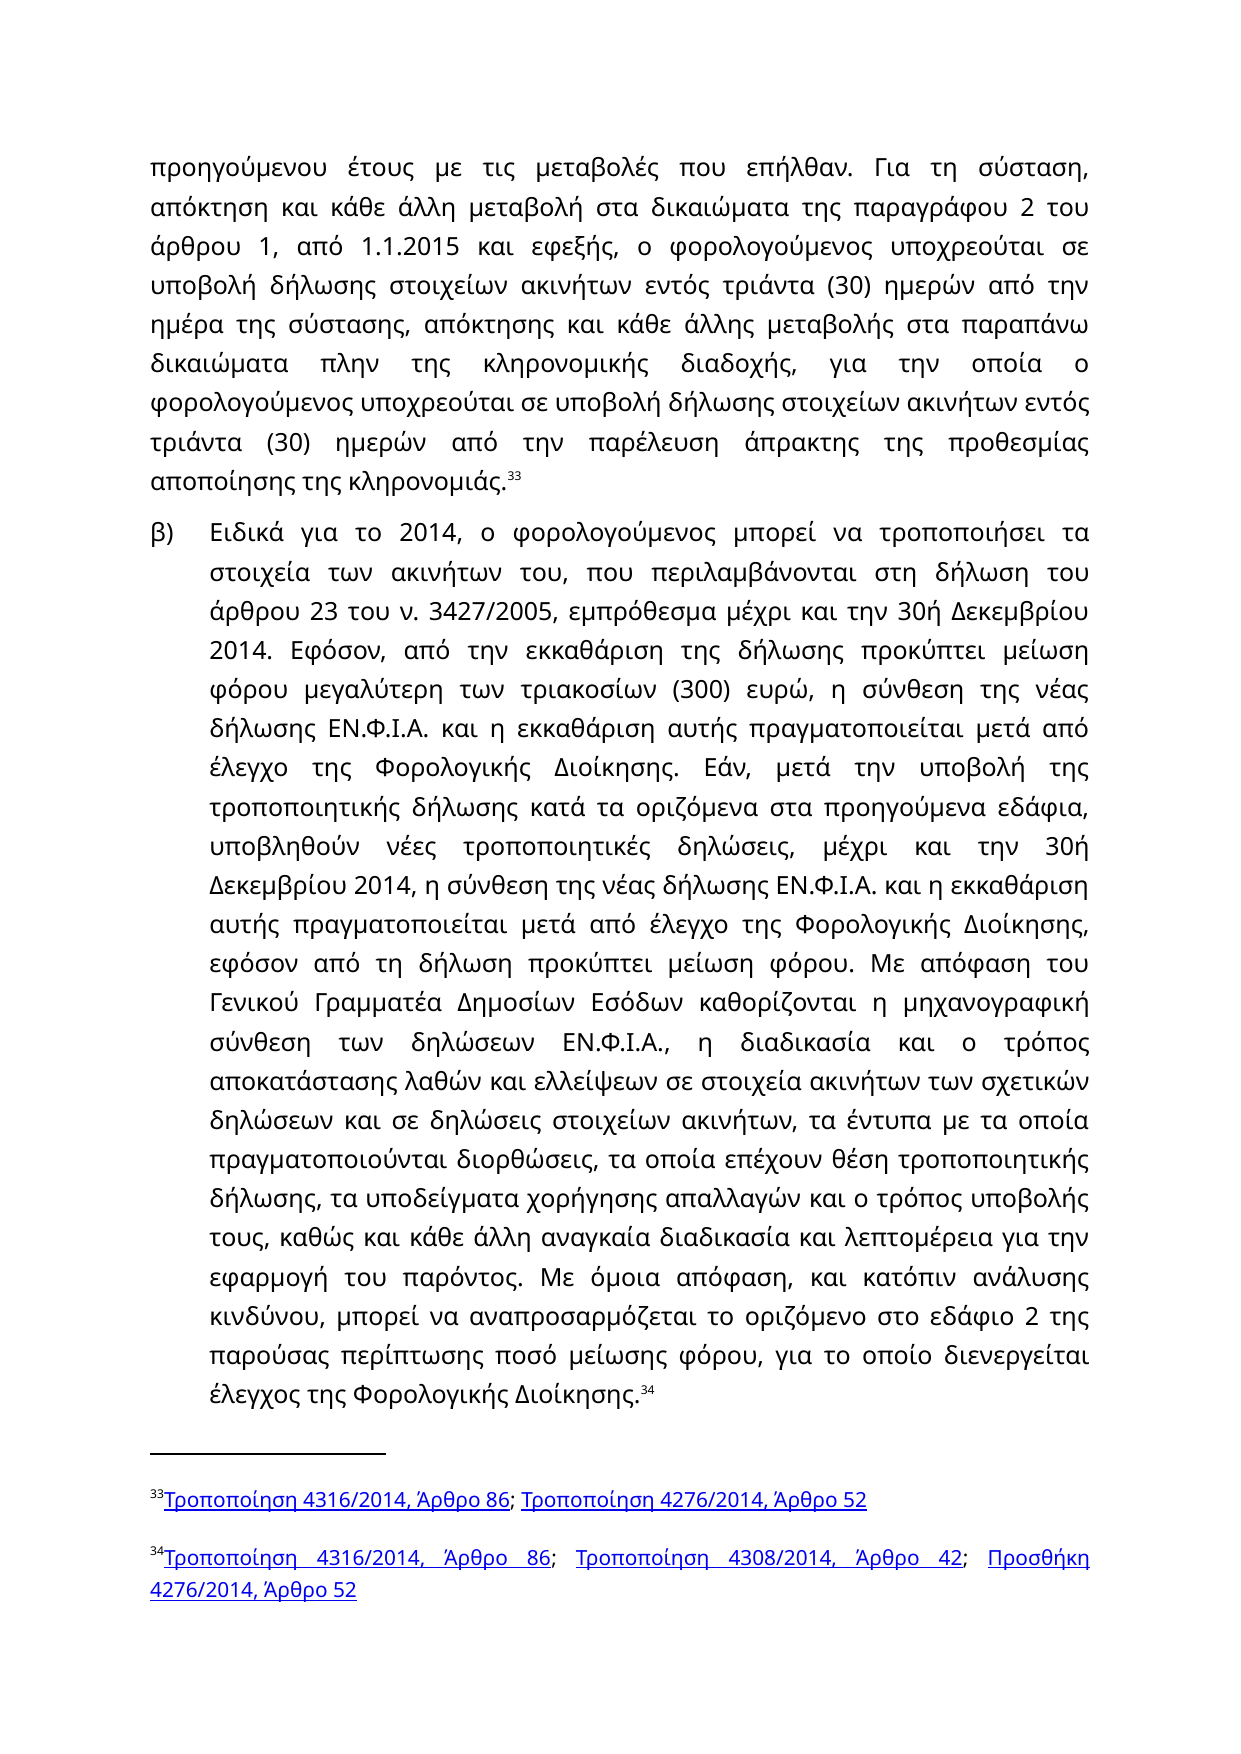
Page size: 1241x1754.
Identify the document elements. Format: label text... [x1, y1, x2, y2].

text Τροποποίηση 4316/2014, Άρθρο 86; Τροποποίηση 4308/2014, Άρθρο 42; Προσθήκη 4276/2014, Άρθρο 52 [150, 1543, 1090, 1604]
text Τροποποίηση 4316/2014, Άρθρο 86; Τροποποίηση 4276/2014, Άρθρο 52 [150, 1485, 1090, 1514]
text προηγούμενου έτους με τις μεταβολές που επήλθαν. Για τη σύσταση, απόκτηση και κάθε άλλη μεταβολή στα δικαιώματα της παραγράφου 2 του άρθρου 1, από 1.1.2015 και εφεξής, ο φορολογούμενος υποχρεούται σε υποβολή δήλωσης στοιχείων ακινήτων εντός τριάντα (30) ημερών από την ημέρα της σύστασης, απόκτησης και κάθε άλλης μεταβολής στα παραπάνω δικαιώματα πλην της κληρονομικής διαδοχής, για την οποία ο φορολογούμενος υποχρεούται σε υποβολή δήλωσης στοιχείων ακινήτων εντός τριάντα (30) ημερών από την παρέλευση άπρακτης της προθεσμίας αποποίησης της κληρονομιάς. [150, 150, 1090, 497]
list β) Ειδικά για το 2014, ο φορολογούμενος μπορεί να τροποποιήσει τα στοιχεία των ακινήτων του, που περιλαμβάνονται στη δήλωση του άρθρου 23 του ν. 3427/2005, εμπρόθεσμα μέχρι και την 30ή Δεκεμβρίου 2014. Εφόσον, από την εκκαθάριση της δήλωσης προκύπτει μείωση φόρου μεγαλύτερη των τριακοσίων (300) ευρώ, η σύνθεση της νέας δήλωσης ΕΝ.Φ.Ι.Α. και η εκκαθάριση αυτής πραγματοποιείται μετά από έλεγχο της Φορολογικής Διοίκησης. Εάν, μετά την υποβολή της τροποποιητικής δήλωσης κατά τα οριζόμενα στα προηγούμενα εδάφια, υποβληθούν νέες τροποποιητικές δηλώσεις, μέχρι και την 30ή Δεκεμβρίου 2014, η σύνθεση της νέας δήλωσης ΕΝ.Φ.Ι.Α. και η εκκαθάριση αυτής πραγματοποιείται μετά από έλεγχο της Φορολογικής Διοίκησης, εφόσον από τη δήλωση προκύπτει μείωση φόρου. Με απόφαση του Γενικού Γραμματέα Δημοσίων Εσόδων καθορίζονται η μηχανογραφική σύνθεση των δηλώσεων ΕΝ.Φ.Ι.Α., η διαδικασία και ο τρόπος αποκατάστασης λαθών και ελλείψεων σε στοιχεία ακινήτων των σχετικών δηλώσεων και σε δηλώσεις στοιχείων ακινήτων, τα έντυπα με τα οποία πραγματοποιούνται διορθώσεις, τα οποία επέχουν θέση τροποποιητικής δήλωσης, τα υποδείγματα χορήγησης απαλλαγών και ο τρόπος υποβολής τους, καθώς και κάθε άλλη αναγκαία διαδικασία και λεπτομέρεια για την εφαρμογή του παρόντος. Με όμοια απόφαση, και κατόπιν ανάλυσης κινδύνου, μπορεί να αναπροσαρμόζεται το οριζόμενο στο εδάφιο 2 της παρούσας περίπτωσης ποσό μείωσης φόρου, για το οποίο διενεργείται έλεγχος της Φορολογικής Διοίκησης. [150, 515, 1090, 1411]
